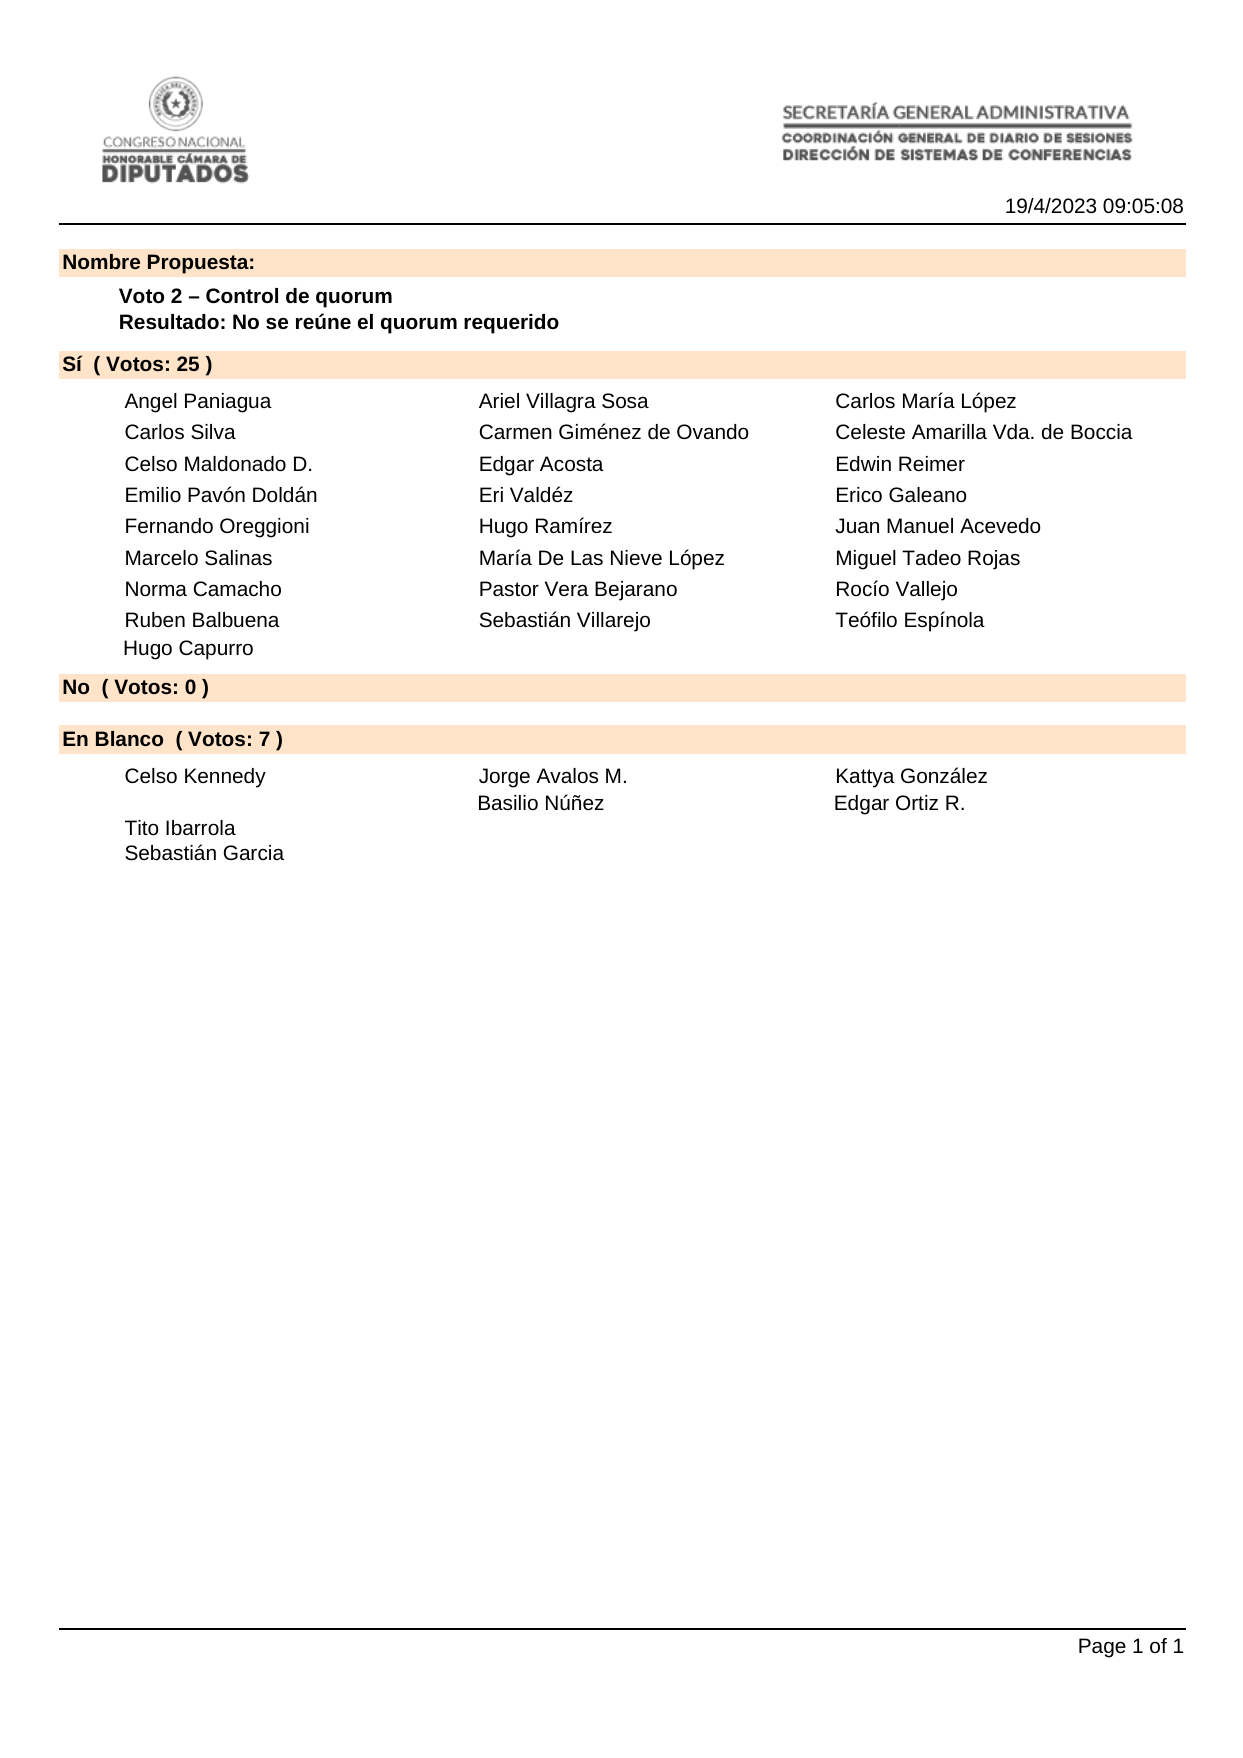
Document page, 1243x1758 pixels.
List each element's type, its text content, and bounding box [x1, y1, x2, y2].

table_cell [816, 482, 832, 510]
table_cell [816, 388, 832, 416]
table_cell [475, 865, 816, 882]
table_cell [461, 762, 475, 791]
table_cell Basilio Núñez [475, 791, 816, 815]
table_cell Celso Maldonado D. [121, 450, 461, 479]
table_cell [816, 865, 832, 882]
table_cell [59, 419, 121, 448]
table_cell Angel Paniagua [121, 388, 461, 416]
table_cell [461, 419, 475, 448]
table_cell [59, 576, 121, 604]
table_cell [816, 607, 832, 636]
table_cell [1172, 450, 1186, 479]
table_cell [1172, 513, 1186, 542]
table_cell [1172, 762, 1186, 791]
table_cell [816, 636, 832, 674]
table_cell [59, 703, 1186, 725]
table_cell [1172, 636, 1186, 674]
table_cell Edwin Reimer [832, 450, 1172, 479]
table_cell Jorge Avalos M. [475, 762, 816, 791]
table_cell [59, 914, 121, 1628]
table_cell Page 1 of 1 [828, 1633, 1186, 1667]
table_cell Edgar Acosta [475, 450, 816, 479]
table_cell [59, 1633, 827, 1667]
table_cell [461, 815, 475, 865]
table_cell [59, 545, 121, 573]
table_cell Ruben Balbuena [121, 607, 461, 636]
table_cell [475, 914, 816, 1628]
table_cell [832, 636, 1172, 674]
table_cell [59, 379, 1186, 388]
table_cell [461, 545, 475, 573]
table_cell Pastor Vera Bejarano [475, 576, 816, 604]
table_cell [59, 482, 121, 510]
table_cell Eri Valdéz [475, 482, 816, 510]
table_cell [816, 885, 832, 914]
table_cell [59, 754, 1186, 762]
table_cell [59, 791, 121, 815]
table_cell [59, 388, 121, 416]
table_cell [816, 791, 832, 815]
table_cell Nombre Propuesta: [59, 249, 1186, 277]
table_cell [1172, 419, 1186, 448]
table_cell [816, 815, 832, 865]
table_cell [1172, 545, 1186, 573]
table_cell Marcelo Salinas [121, 545, 461, 573]
table_cell [461, 482, 475, 510]
table_cell [1172, 482, 1186, 510]
table_cell [1172, 388, 1186, 416]
table_cell En Blanco ( Votos: 7 ) [59, 725, 1186, 754]
table_cell [816, 419, 832, 448]
table_cell [116, 334, 1182, 351]
table_cell Emilio Pavón Doldán [121, 482, 461, 510]
table_cell No ( Votos: 0 ) [59, 674, 1186, 702]
table_cell Teófilo Espínola [832, 607, 1172, 636]
table_cell [832, 865, 1172, 882]
table_cell [461, 513, 475, 542]
table_header Sí ( Votos: 25 ) [59, 351, 1186, 379]
table_cell Celso Kennedy [121, 762, 461, 791]
table_cell Kattya González [832, 762, 1172, 791]
table_cell Norma Camacho [121, 576, 461, 604]
table_cell [1172, 791, 1186, 815]
table_cell [461, 636, 475, 674]
table_cell Fernando Oreggioni [121, 513, 461, 542]
table_cell Ariel Villagra Sosa [475, 388, 816, 416]
table_cell [59, 885, 121, 914]
table_cell Carmen Giménez de Ovando [475, 419, 816, 448]
table_cell [59, 334, 116, 351]
table_cell [59, 278, 1186, 283]
table_cell [816, 450, 832, 479]
table_cell [461, 576, 475, 604]
table_cell [475, 885, 816, 914]
table_cell Carlos Silva [121, 419, 461, 448]
table_cell Hugo Capurro [121, 636, 461, 674]
table_cell [461, 865, 475, 882]
table_cell [59, 513, 121, 542]
table_cell [1172, 607, 1186, 636]
table_cell [832, 885, 1172, 914]
table_cell [59, 607, 121, 636]
table_cell [59, 636, 121, 674]
table_cell [816, 914, 832, 1628]
table_cell Sebastián Villarejo [475, 607, 816, 636]
table_cell [1172, 914, 1186, 1628]
table_cell [1172, 885, 1186, 914]
table_header [59, 283, 116, 333]
table_cell Erico Galeano [832, 482, 1172, 510]
table_cell [59, 228, 1186, 249]
table_cell [832, 815, 1172, 865]
table_header [1182, 283, 1187, 333]
table_cell [121, 865, 461, 882]
table_cell [816, 545, 832, 573]
table_cell [59, 865, 121, 882]
table_cell [816, 513, 832, 542]
table_header [59, 189, 651, 223]
table_cell Edgar Ortiz R. [832, 791, 1172, 815]
table_header Voto 2 – Control de quorum Resultado: No se reúne el quorum requerido [116, 283, 1182, 333]
table_cell [461, 791, 475, 815]
table_cell [59, 762, 121, 791]
table_cell [475, 636, 816, 674]
table_cell [121, 914, 461, 1628]
table_cell Celeste Amarilla Vda. de Boccia [832, 419, 1172, 448]
table_cell [461, 914, 475, 1628]
table_cell [121, 791, 461, 815]
table_cell [1172, 815, 1186, 865]
table_cell Hugo Ramírez [475, 513, 816, 542]
table_cell [461, 450, 475, 479]
table_cell [1172, 865, 1186, 882]
table_cell [121, 885, 461, 914]
table_cell [816, 762, 832, 791]
table_cell Carlos María López [832, 388, 1172, 416]
table_cell [461, 607, 475, 636]
table_cell Tito Ibarrola Sebastián Garcia [121, 815, 461, 865]
table_header 19/4/2023 09:05:08 [651, 189, 1186, 223]
table_cell [1172, 576, 1186, 604]
table_cell [461, 885, 475, 914]
table_cell [59, 450, 121, 479]
table_cell Miguel Tadeo Rojas [832, 545, 1172, 573]
table_cell [816, 576, 832, 604]
table_cell [59, 815, 121, 865]
table_cell Rocío Vallejo [832, 576, 1172, 604]
table_cell [461, 388, 475, 416]
table_cell Juan Manuel Acevedo [832, 513, 1172, 542]
table_cell [1182, 334, 1187, 351]
picture [58, 75, 1177, 189]
table_cell María De Las Nieve López [475, 545, 816, 573]
table_cell [832, 914, 1172, 1628]
table_cell [475, 815, 816, 865]
